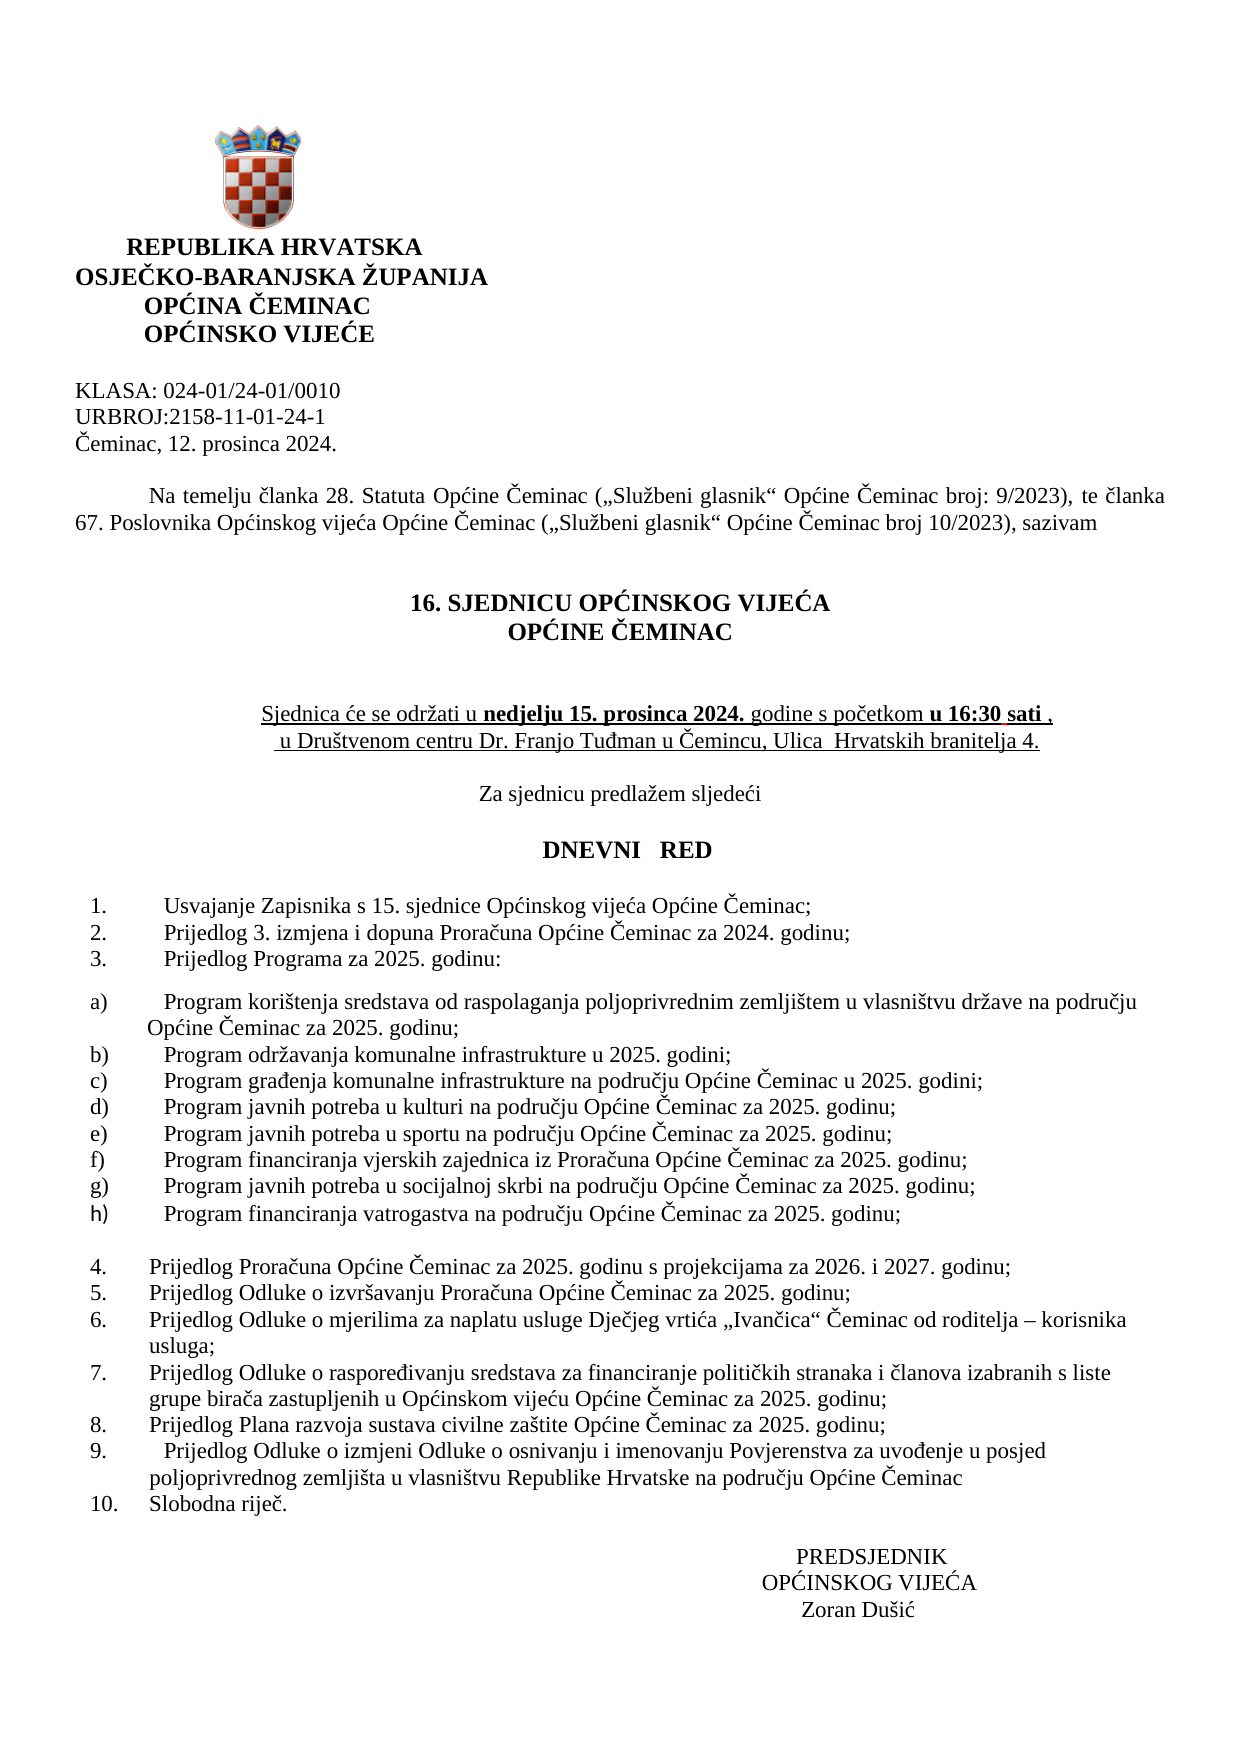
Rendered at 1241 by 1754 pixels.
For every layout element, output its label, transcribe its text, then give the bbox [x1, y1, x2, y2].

text Općine Čeminac za 2025. godinu; [90, 1014, 1165, 1041]
text URBROJ:2158-11-01-24-1 [75, 403, 1165, 430]
list Prijedlog 3. izmjena i dopuna Proračuna Općine Čeminac za 2024. godinu; [90, 918, 1165, 945]
text 16. SJEDNICU OPĆINSKOG VIJEĆA [75, 588, 1165, 617]
text u Društvenom centru Dr. Franjo Tuđman u Čemincu, Ulica Hrvatskih branitelja 4. [75, 727, 1165, 753]
list Program održavanja komunalne infrastrukture u 2025. godini; [90, 1041, 1165, 1067]
text DNEVNI RED [90, 835, 1165, 863]
text OPĆINSKO VIJEĆE [75, 319, 1165, 348]
list Slobodna riječ. [90, 1490, 1165, 1517]
list Prijedlog Programa za 2025. godinu: [90, 945, 1165, 971]
text OPĆINSKOG VIJEĆA [710, 1569, 1165, 1596]
text Za sjednicu predlažem sljedeći [75, 779, 1165, 806]
list Program javnih potreba u kulturi na području Općine Čeminac za 2025. godinu; [90, 1093, 1165, 1120]
text KLASA: 024-01/24-01/0010 [75, 377, 1165, 403]
text OPĆINE ČEMINAC [75, 617, 1165, 645]
list Usvajanje Zapisnika s 15. sjednice Općinskog vijeća Općine Čeminac; [90, 892, 1165, 918]
text REPUBLIKA HRVATSKA [75, 228, 1165, 262]
text PREDSJEDNIK [665, 1543, 1165, 1569]
list Program javnih potreba u socijalnoj skrbi na području Općine Čeminac za 2025. godinu; [90, 1172, 1165, 1199]
list Program financiranja vatrogastva na području Općine Čeminac za 2025. godinu; [90, 1199, 1165, 1227]
list Prijedlog Odluke o raspoređivanju sredstava za financiranje političkih stranaka i članova izabranih s liste grupe birača zastupljenih u Općinskom vijeću Općine Čeminac za 2025. godinu; [90, 1358, 1165, 1411]
text Sjednica će se održati u nedjelju 15. prosinca 2024. godine s početkom u 16:30 sati , [75, 701, 1165, 727]
list Prijedlog Proračuna Općine Čeminac za 2025. godinu s projekcijama za 2026. i 2027. godinu; [90, 1253, 1165, 1279]
list Program javnih potreba u sportu na području Općine Čeminac za 2025. godinu; [90, 1120, 1165, 1146]
text Čeminac, 12. prosinca 2024. [75, 430, 1165, 456]
list Prijedlog Plana razvoja sustava civilne zaštite Općine Čeminac za 2025. godinu; [90, 1411, 1165, 1438]
text Zoran Dušić [75, 1596, 1165, 1622]
text OPĆINA ČEMINAC [75, 291, 1165, 319]
list Program korištenja sredstava od raspolaganja poljoprivrednim zemljištem u vlasništvu države na području [90, 988, 1165, 1014]
list Prijedlog Odluke o izvršavanju Proračuna Općine Čeminac za 2025. godinu; [90, 1279, 1165, 1306]
text poljoprivrednog zemljišta u vlasništvu Republike Hrvatske na području Općine Čeminac [75, 1464, 1165, 1490]
text OSJEČKO-BARANJSKA ŽUPANIJA [75, 262, 1165, 291]
list Prijedlog Odluke o izmjeni Odluke o osnivanju i imenovanju Povjerenstva za uvođenje u posjed [90, 1438, 1165, 1464]
list Program financiranja vjerskih zajednica iz Proračuna Općine Čeminac za 2025. godinu; [90, 1146, 1165, 1172]
text Na temelju članka 28. Statuta Općine Čeminac („Službeni glasnik“ Općine Čeminac broj: 9/2023), te članka 67. Poslovnika Općinskog vijeća Općine Čeminac („Službeni glasnik“ Općine Čeminac broj 10/2023), sazivam [75, 482, 1165, 535]
list Program građenja komunalne infrastrukture na području Općine Čeminac u 2025. godini; [90, 1067, 1165, 1093]
list Prijedlog Odluke o mjerilima za naplatu usluge Dječjeg vrtića „Ivančica“ Čeminac od roditelja – korisnika usluga; [90, 1306, 1165, 1358]
